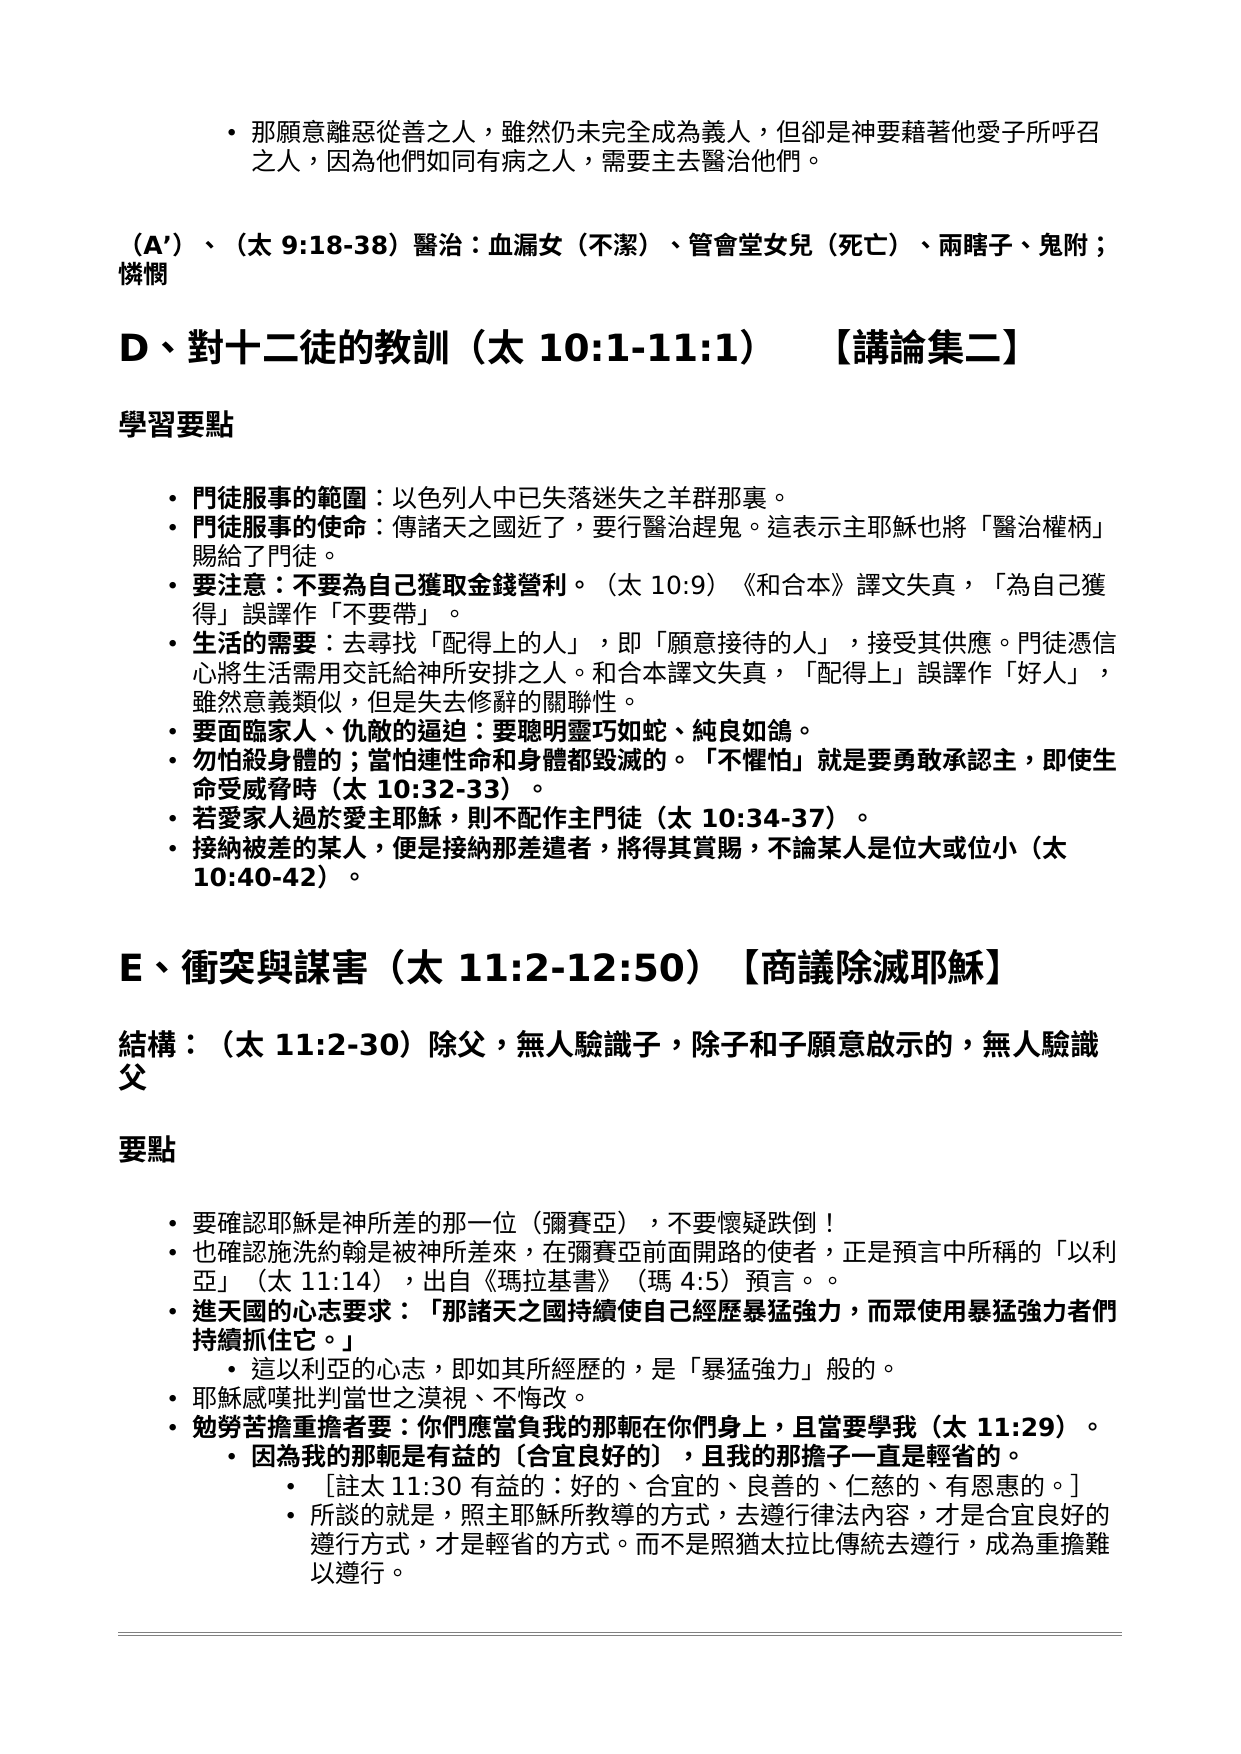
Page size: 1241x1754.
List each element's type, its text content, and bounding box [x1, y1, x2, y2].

list 進天國的心志要求：「那諸天之國持續使自己經歷暴猛強力，而眾使用暴猛強力者們持續抓住它。」 [177, 1297, 1122, 1355]
subtitle D、對十二徒的教訓（太 10:1-11:1） 【講論集二】 [118, 327, 1122, 370]
list 若愛家人過於愛主耶穌，則不配作主門徒（太 10:34-37）。 [177, 805, 1122, 834]
list 耶穌感嘆批判當世之漠視、不悔改。 [177, 1384, 1122, 1413]
list 勉勞苦擔重擔者要：你們應當負我的那軛在你們身上，且當要學我（太 11:29）。 [177, 1413, 1122, 1442]
list 生活的需要：去尋找「配得上的人」，即「願意接待的人」，接受其供應。門徒憑信心將生活需用交託給神所安排之人。和合本譯文失真，「配得上」誤譯作「好人」，雖然意義類似，但是失去修辭的關聯性。 [177, 630, 1122, 717]
list 這以利亞的心志，即如其所經歷的，是「暴猛強力」般的。 [236, 1355, 1122, 1384]
list 門徒服事的範圍：以色列人中已失落迷失之羊群那裏。 [177, 484, 1122, 513]
list 要注意：不要為自己獲取金錢營利。（太 10:9）《和合本》譯文失真，「為自己獲得」誤譯作「不要帶」。 [177, 571, 1122, 630]
list 要面臨家人、仇敵的逼迫：要聰明靈巧如蛇、純良如鴿。 [177, 717, 1122, 746]
list ［註太11:30 有益的：好的、合宜的、良善的、仁慈的、有恩惠的。］ [295, 1472, 1122, 1501]
list 勿怕殺身體的；當怕連性命和身體都毀滅的。「不懼怕」就是要勇敢承認主，即使生命受威脅時（太 10:32-33）。 [177, 746, 1122, 805]
subtitle E、衝突與謀害（太 11:2-12:50）【商議除滅耶穌】 [118, 947, 1122, 990]
subtitle 結構：（太 11:2-30）除父，無人驗識子，除子和子願意啟示的，無人驗識父 [118, 1028, 1122, 1096]
list 接納被差的某人，便是接納那差遣者，將得其賞賜，不論某人是位大或位小（太 10:40-42）。 [177, 834, 1122, 892]
list 所談的就是，照主耶穌所教導的方式，去遵行律法內容，才是合宜良好的遵行方式，才是輕省的方式。而不是照猶太拉比傳統去遵行，成為重擔難以遵行。 [295, 1501, 1122, 1588]
list 要確認耶穌是神所差的那一位（彌賽亞），不要懷疑跌倒！ [177, 1209, 1122, 1238]
list 也確認施洗約翰是被神所差來，在彌賽亞前面開路的使者，正是預言中所稱的「以利亞」（太 11:14），出自《瑪拉基書》（瑪 4:5）預言。。 [177, 1238, 1122, 1297]
subtitle （A’）、（太 9:18-38）醫治：血漏女（不潔）、管會堂女兒（死亡）、兩瞎子、鬼附；憐憫 [118, 231, 1122, 289]
subtitle 學習要點 [118, 408, 1122, 442]
list 那願意離惡從善之人，雖然仍未完全成為義人，但卻是神要藉著他愛子所呼召之人，因為他們如同有病之人，需要主去醫治他們。 [236, 118, 1122, 176]
list 因為我的那軛是有益的〔合宜良好的〕，且我的那擔子一直是輕省的。 [236, 1442, 1122, 1472]
subtitle 要點 [118, 1133, 1122, 1167]
list 門徒服事的使命：傳諸天之國近了，要行醫治趕鬼。這表示主耶穌也將「醫治權柄」賜給了門徒。 [177, 513, 1122, 571]
